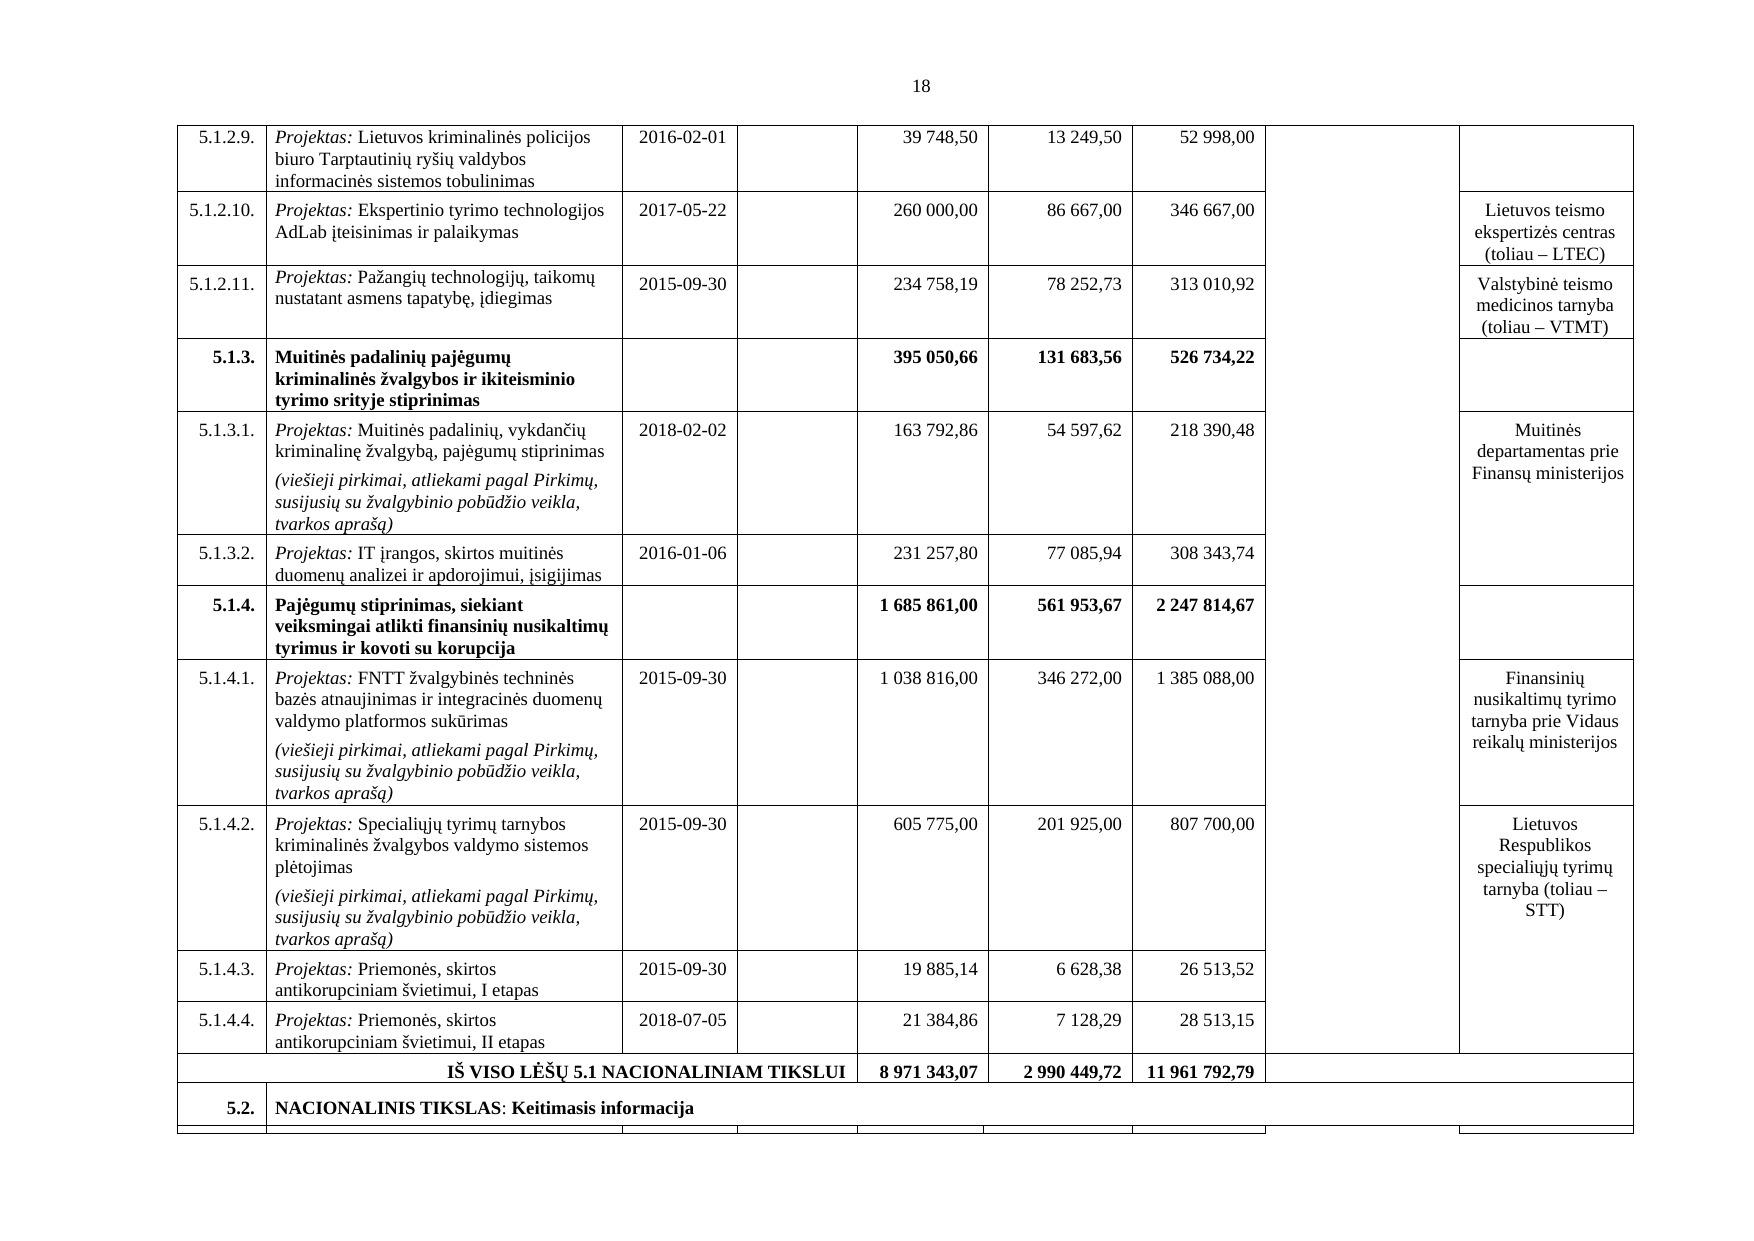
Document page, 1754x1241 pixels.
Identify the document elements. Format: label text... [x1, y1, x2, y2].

table_cell 1 385 088,00 [1133, 660, 1265, 804]
table_cell [1460, 1126, 1633, 1133]
table_cell 39 748,50 [858, 126, 988, 191]
table_cell Projektas: Pažangių technologijų, taikomų nustatant asmens tapatybę, įdiegimas [267, 266, 622, 337]
table_cell Projektas: Muitinės padalinių, vykdančių kriminalinę žvalgybą, pajėgumų stiprinimas (viešieji pirkimai, atliekami pagal Pirkimų, susijusių su žvalgybinio pobūdžio veikla, tvarkos aprašą) [267, 412, 622, 534]
table_cell 2 990 449,72 [989, 1054, 1132, 1082]
table_cell 308 343,74 [1133, 535, 1265, 585]
table_cell 21 384,86 [858, 1002, 988, 1052]
table_cell 5.1.4.1. [178, 660, 266, 804]
table_cell 26 513,52 [1133, 951, 1265, 1001]
table_cell 605 775,00 [858, 806, 988, 949]
table_cell [623, 586, 737, 658]
table_cell 2016-01-06 [623, 535, 737, 585]
table_cell Pajėgumų stiprinimas, siekiant veiksmingai atlikti finansinių nusikaltimų tyrimus ir kovoti su korupcija [267, 586, 622, 658]
table_cell 2015-09-30 [623, 266, 737, 337]
table_cell [1460, 586, 1633, 658]
table_cell [738, 586, 857, 658]
table_cell IŠ VISO LĖŠŲ 5.1 NACIONALINIAM TIKSLUI [178, 1054, 857, 1082]
table_cell 313 010,92 [1133, 266, 1265, 337]
table_cell NACIONALINIS TIKSLAS: Keitimasis informacija [267, 1083, 1633, 1125]
table_cell 1 685 861,00 [858, 586, 988, 658]
table_cell 1 038 816,00 [858, 660, 988, 804]
table_cell [738, 412, 857, 534]
table_cell 2 247 814,67 [1133, 586, 1265, 658]
table_cell 201 925,00 [989, 806, 1132, 949]
table_cell 218 390,48 [1133, 412, 1265, 534]
table_cell 28 513,15 [1133, 1002, 1265, 1052]
table_cell Projektas: IT įrangos, skirtos muitinės duomenų analizei ir apdorojimui, įsigijimas [267, 535, 622, 585]
table_cell [738, 339, 857, 411]
table_cell 5.2. [178, 1083, 266, 1125]
table_cell 5.1.2.10. [178, 192, 266, 264]
table_cell Valstybinė teismo medicinos tarnyba (toliau – VTMT) [1460, 266, 1633, 337]
table_cell 78 252,73 [989, 266, 1132, 337]
table_cell Finansinių nusikaltimų tyrimo tarnyba prie Vidaus reikalų ministerijos [1460, 660, 1633, 804]
table_cell 7 128,29 [989, 1002, 1132, 1052]
table_cell 2015-09-30 [623, 806, 737, 949]
table_cell Lietuvos Respublikos specialiųjų tyrimų tarnyba (toliau –STT) [1460, 806, 1633, 1052]
table_cell 6 628,38 [989, 951, 1132, 1001]
table_cell 131 683,56 [989, 339, 1132, 411]
table_cell [984, 1126, 1132, 1133]
table_cell Projektas: FNTT žvalgybinės techninės bazės atnaujinimas ir integracinės duomenų valdymo platformos sukūrimas (viešieji pirkimai, atliekami pagal Pirkimų, susijusių su žvalgybinio pobūdžio veikla, tvarkos aprašą) [267, 660, 622, 804]
table_cell [1266, 1054, 1633, 1082]
table_cell [1133, 1126, 1265, 1133]
table_cell 807 700,00 [1133, 806, 1265, 949]
table_cell Projektas: Specialiųjų tyrimų tarnybos kriminalinės žvalgybos valdymo sistemos plėtojimas (viešieji pirkimai, atliekami pagal Pirkimų, susijusių su žvalgybinio pobūdžio veikla, tvarkos aprašą) [267, 806, 622, 949]
table_cell Lietuvos teismo ekspertizės centras (toliau – LTEC) [1460, 192, 1633, 264]
table_cell 5.1.2.11. [178, 266, 266, 337]
table_cell 395 050,66 [858, 339, 988, 411]
table_cell 231 257,80 [858, 535, 988, 585]
table_cell 5.1.2.9. [178, 126, 266, 191]
table_cell 5.1.4. [178, 586, 266, 658]
table_cell 2015-09-30 [623, 951, 737, 1001]
table_cell 13 249,50 [989, 126, 1132, 191]
table_cell [623, 1126, 737, 1133]
table_cell 2016-02-01 [623, 126, 737, 191]
table_cell [1266, 126, 1459, 1052]
table_cell 5.1.3.2. [178, 535, 266, 585]
table_cell [1460, 126, 1633, 191]
table_cell Projektas: Priemonės, skirtos antikorupciniam švietimui, II etapas [267, 1002, 622, 1052]
table_cell Muitinės departamentas prie Finansų ministerijos [1460, 412, 1633, 585]
table_cell [738, 126, 857, 191]
table_cell 2015-09-30 [623, 660, 737, 804]
table_cell [738, 806, 857, 949]
table_cell 2018-02-02 [623, 412, 737, 534]
table_cell [1460, 339, 1633, 411]
table_cell Muitinės padalinių pajėgumų kriminalinės žvalgybos ir ikiteisminio tyrimo srityje stiprinimas [267, 339, 622, 411]
table_cell 526 734,22 [1133, 339, 1265, 411]
table_cell 346 272,00 [989, 660, 1132, 804]
table_cell 54 597,62 [989, 412, 1132, 534]
table_cell [178, 1126, 266, 1133]
table_cell 260 000,00 [858, 192, 988, 264]
table_cell 19 885,14 [858, 951, 988, 1001]
table_cell 2018-07-05 [623, 1002, 737, 1052]
table_cell 5.1.3.1. [178, 412, 266, 534]
table_cell [738, 1126, 857, 1133]
table_cell 234 758,19 [858, 266, 988, 337]
table_cell 77 085,94 [989, 535, 1132, 585]
table_cell 2017-05-22 [623, 192, 737, 264]
table_cell [738, 192, 857, 264]
table_cell 163 792,86 [858, 412, 988, 534]
table_cell [858, 1126, 983, 1133]
table_cell [738, 660, 857, 804]
table_cell 11 961 792,79 [1133, 1054, 1265, 1082]
table_cell 346 667,00 [1133, 192, 1265, 264]
table_cell 52 998,00 [1133, 126, 1265, 191]
table_cell Projektas: Priemonės, skirtos antikorupciniam švietimui, I etapas [267, 951, 622, 1001]
table_cell Projektas: Lietuvos kriminalinės policijos biuro Tarptautinių ryšių valdybos informacinės sistemos tobulinimas [267, 126, 622, 191]
table_cell 5.1.4.4. [178, 1002, 266, 1052]
table_cell 5.1.4.2. [178, 806, 266, 949]
table_cell 5.1.3. [178, 339, 266, 411]
table_cell 5.1.4.3. [178, 951, 266, 1001]
table_cell 561 953,67 [989, 586, 1132, 658]
table_cell 86 667,00 [989, 192, 1132, 264]
table_cell [738, 951, 857, 1001]
table_cell [738, 1002, 857, 1052]
table_cell 8 971 343,07 [858, 1054, 988, 1082]
table_cell [738, 266, 857, 337]
table_cell [623, 339, 737, 411]
table_cell [738, 535, 857, 585]
table_cell Projektas: Ekspertinio tyrimo technologijos AdLab įteisinimas ir palaikymas [267, 192, 622, 264]
